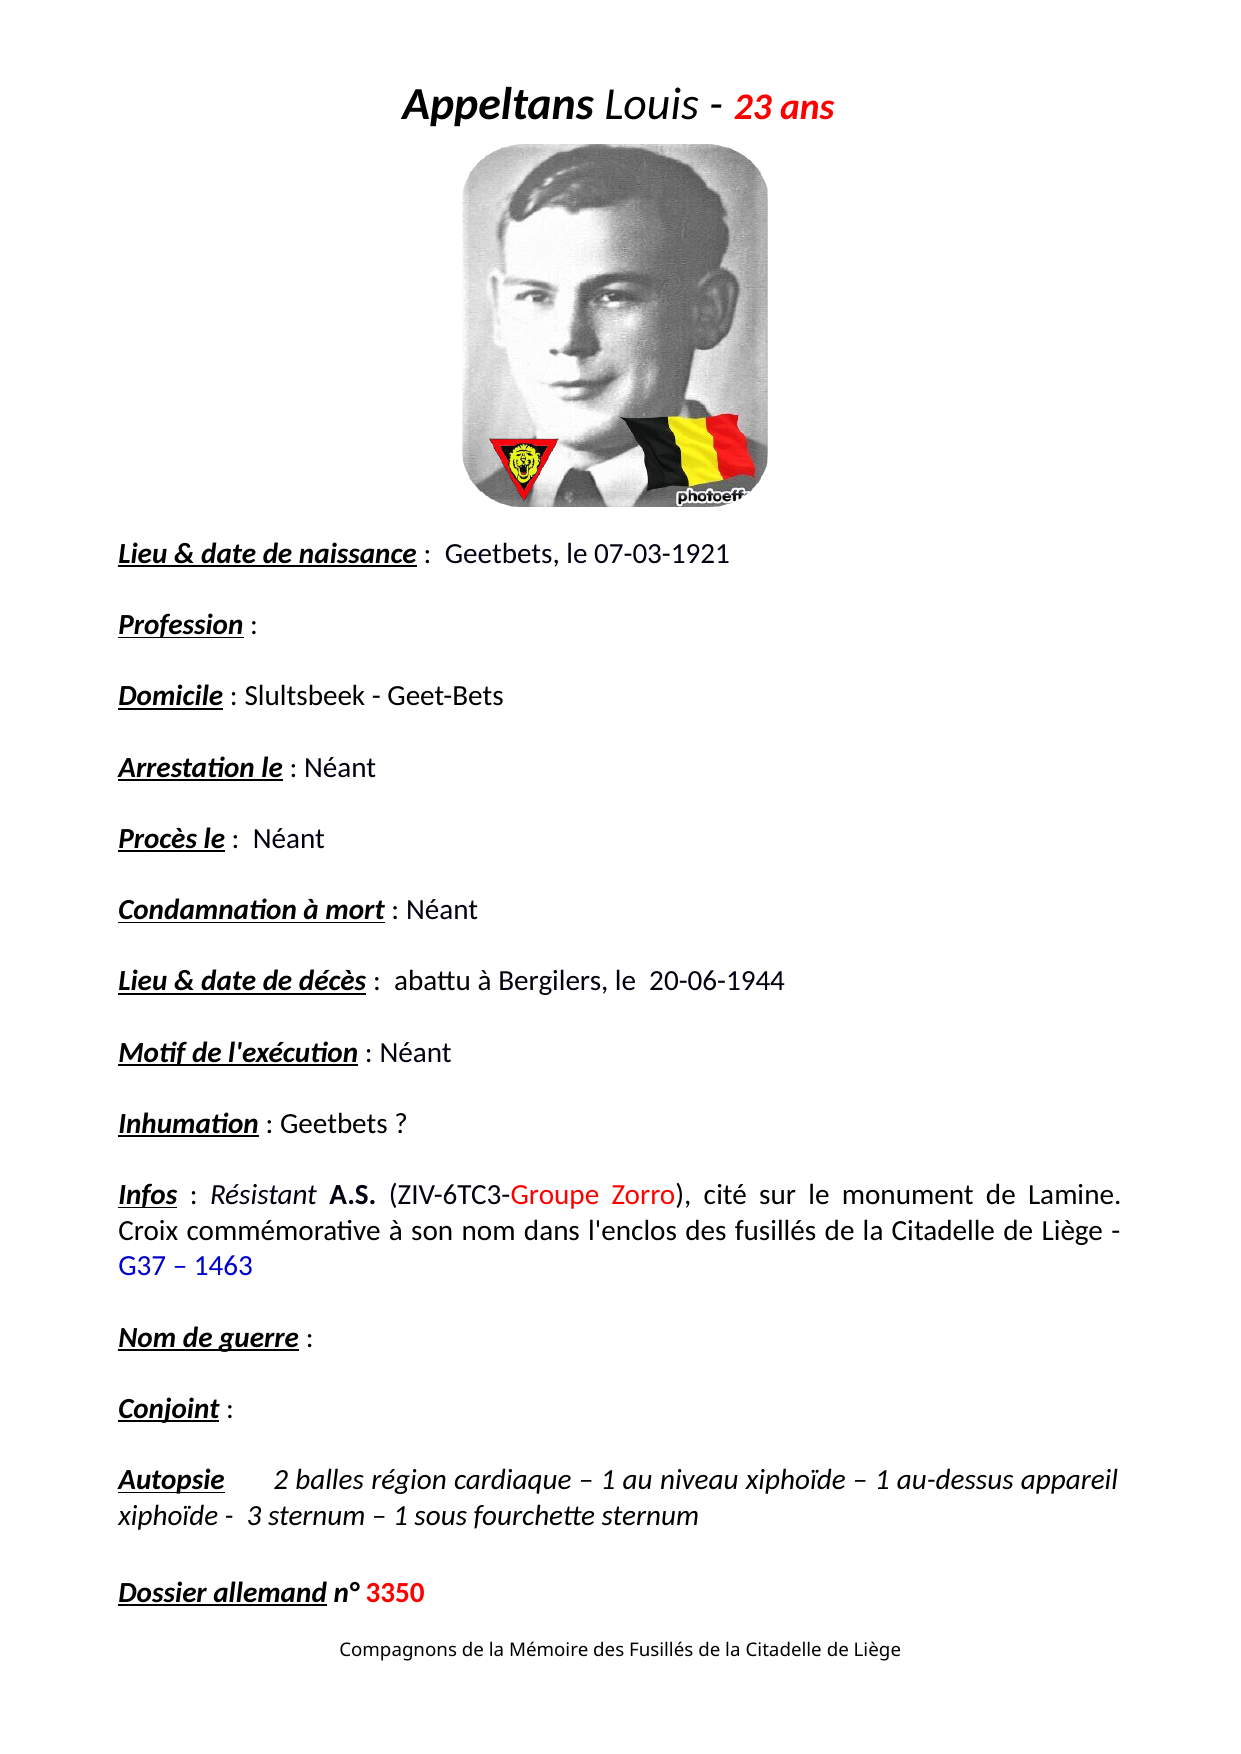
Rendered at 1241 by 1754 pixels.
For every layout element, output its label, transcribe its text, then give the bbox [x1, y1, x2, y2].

text Profession : [118, 606, 1122, 642]
text Infos : Résistant A.S. (ZIV-6TC3-Groupe Zorro), cité sur le monument de Lamine. Croix commémorative à son nom dans l'enclos des fusillés de la Citadelle de Liège - G37 – 1463 [118, 1176, 1122, 1283]
text Arrestation le : Néant [118, 749, 1122, 784]
text Dossier allemand n° 3350 [118, 1574, 1122, 1609]
text Motif de l'exécution : Néant [118, 1034, 1122, 1069]
text Domicile : Slultsbeek - Geet-Bets [118, 677, 1122, 713]
text Condamnation à mort : Néant [118, 891, 1122, 927]
text Inhumation : Geetbets ? [118, 1105, 1122, 1141]
text Procès le : Néant [118, 820, 1122, 856]
text Lieu & date de naissance : Geetbets, le 07-03-1921 [118, 535, 1122, 571]
text Autopsie 2 balles région cardiaque – 1 au niveau xiphoïde – 1 au-dessus appareil xiphoïde - 3 sternum – 1 sous fourchette sternum [118, 1461, 1122, 1532]
text Lieu & date de décès : abattu à Bergilers, le 20-06-1944 [118, 962, 1122, 998]
text Nom de guerre : [118, 1319, 1122, 1354]
text Conjoint : [118, 1390, 1122, 1426]
text Appeltans Louis - 23 ans [118, 75, 1122, 131]
